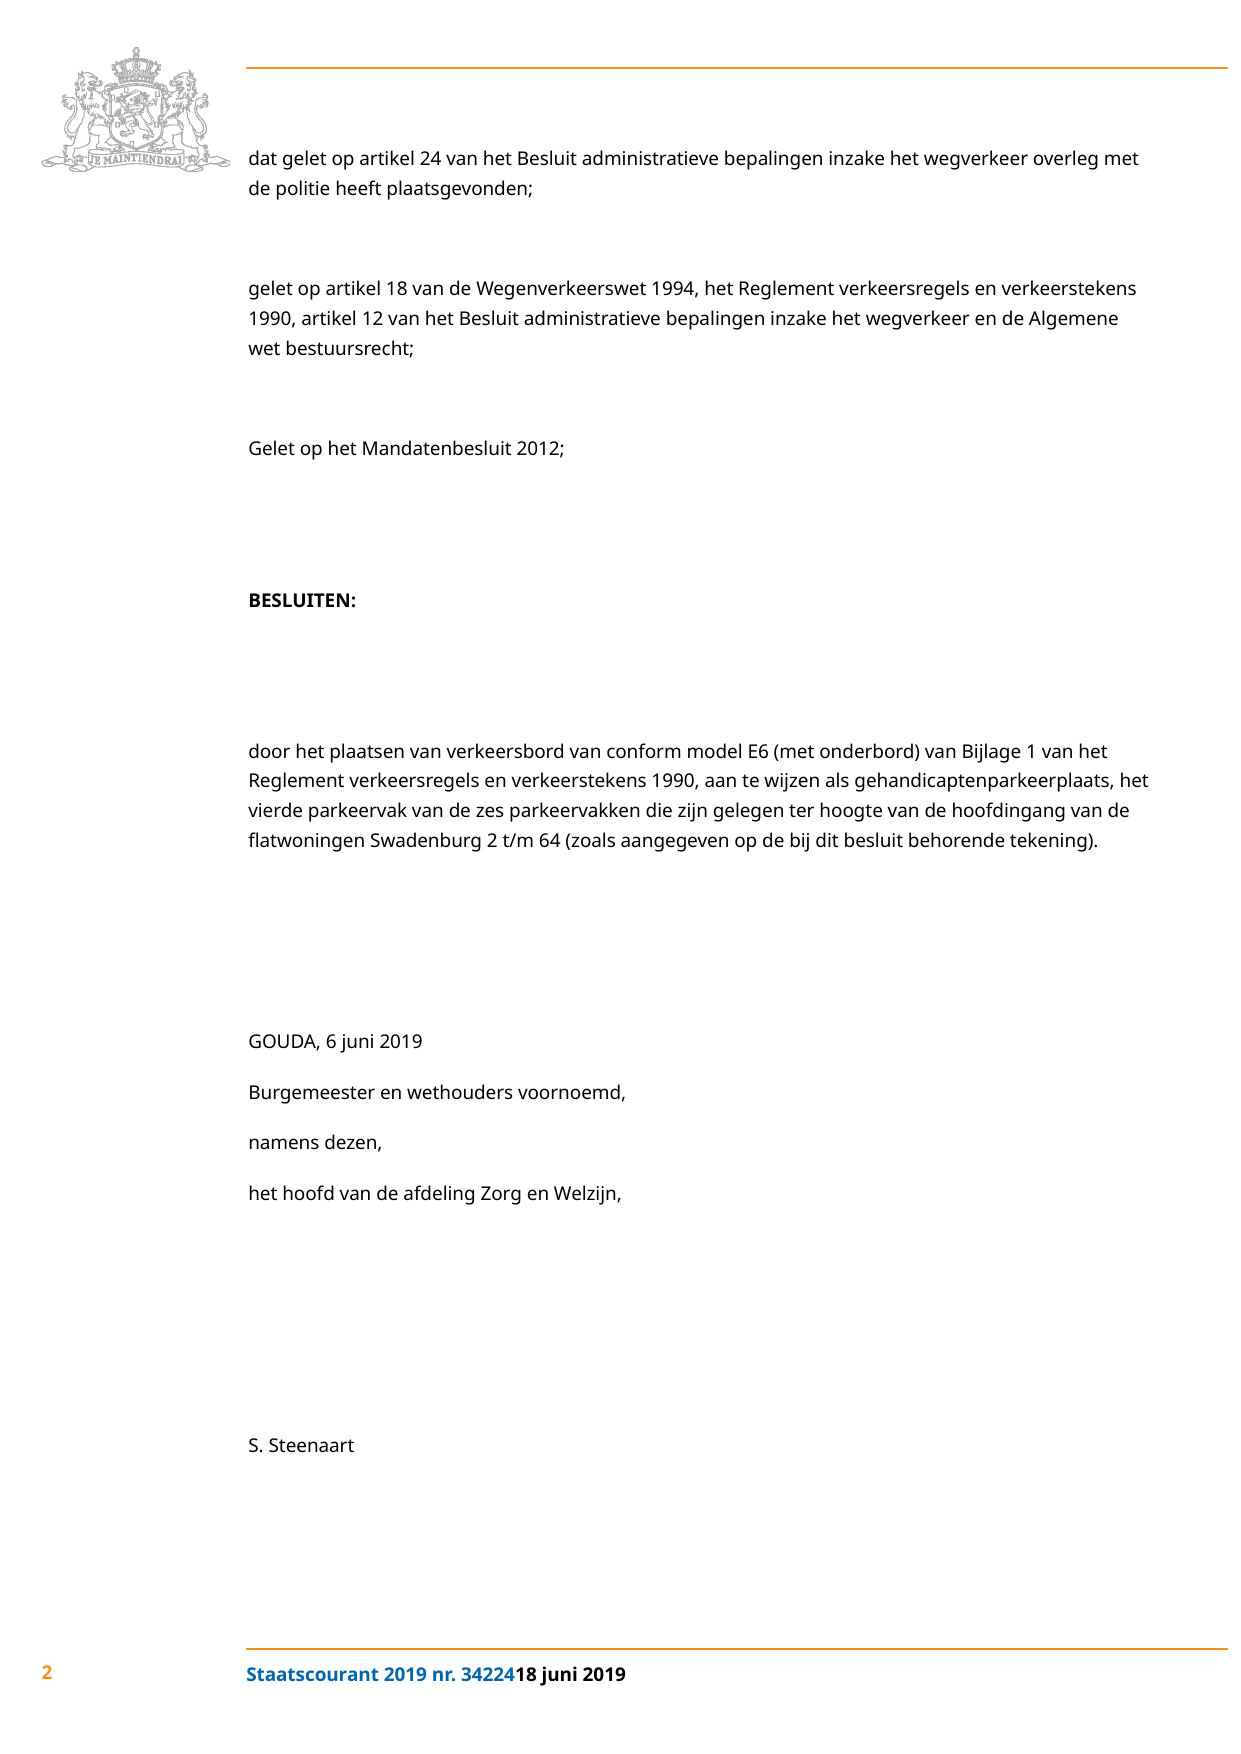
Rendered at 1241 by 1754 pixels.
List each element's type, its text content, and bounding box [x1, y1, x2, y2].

text S. Steenaart [248, 1432, 1152, 1458]
text dat gelet op artikel 24 van het Besluit administratieve bepalingen inzake het wegverkeer overleg met de politie heeft plaatsgevonden; [248, 145, 1152, 201]
text Burgemeester en wethouders voornoemd, [248, 1079, 1152, 1105]
text namens dezen, [248, 1129, 1152, 1155]
text BESLUITEN: [248, 587, 1152, 613]
picture [41, 47, 231, 172]
text GOUDA, 6 juni 2019 [248, 1028, 1152, 1054]
text Gelet op het Mandatenbesluit 2012; [248, 436, 1152, 461]
text door het plaatsen van verkeersbord van conform model E6 (met onderbord) van Bijlage 1 van het Reglement verkeersregels en verkeerstekens 1990, aan te wijzen als gehandicaptenparkeerplaats, het vierde parkeervak van de zes parkeervakken die zijn gelegen ter hoogte van de hoofdingang van de flatwoningen Swadenburg 2 t/m 64 (zoals aangegeven op de bij dit besluit behorende tekening). [248, 738, 1152, 853]
text het hoofd van de afdeling Zorg en Welzijn, [248, 1180, 1152, 1206]
text gelet op artikel 18 van de Wegenverkeerswet 1994, het Reglement verkeersregels en verkeerstekens 1990, artikel 12 van het Besluit administratieve bepalingen inzake het wegverkeer en de Algemene wet bestuursrecht; [248, 276, 1152, 361]
